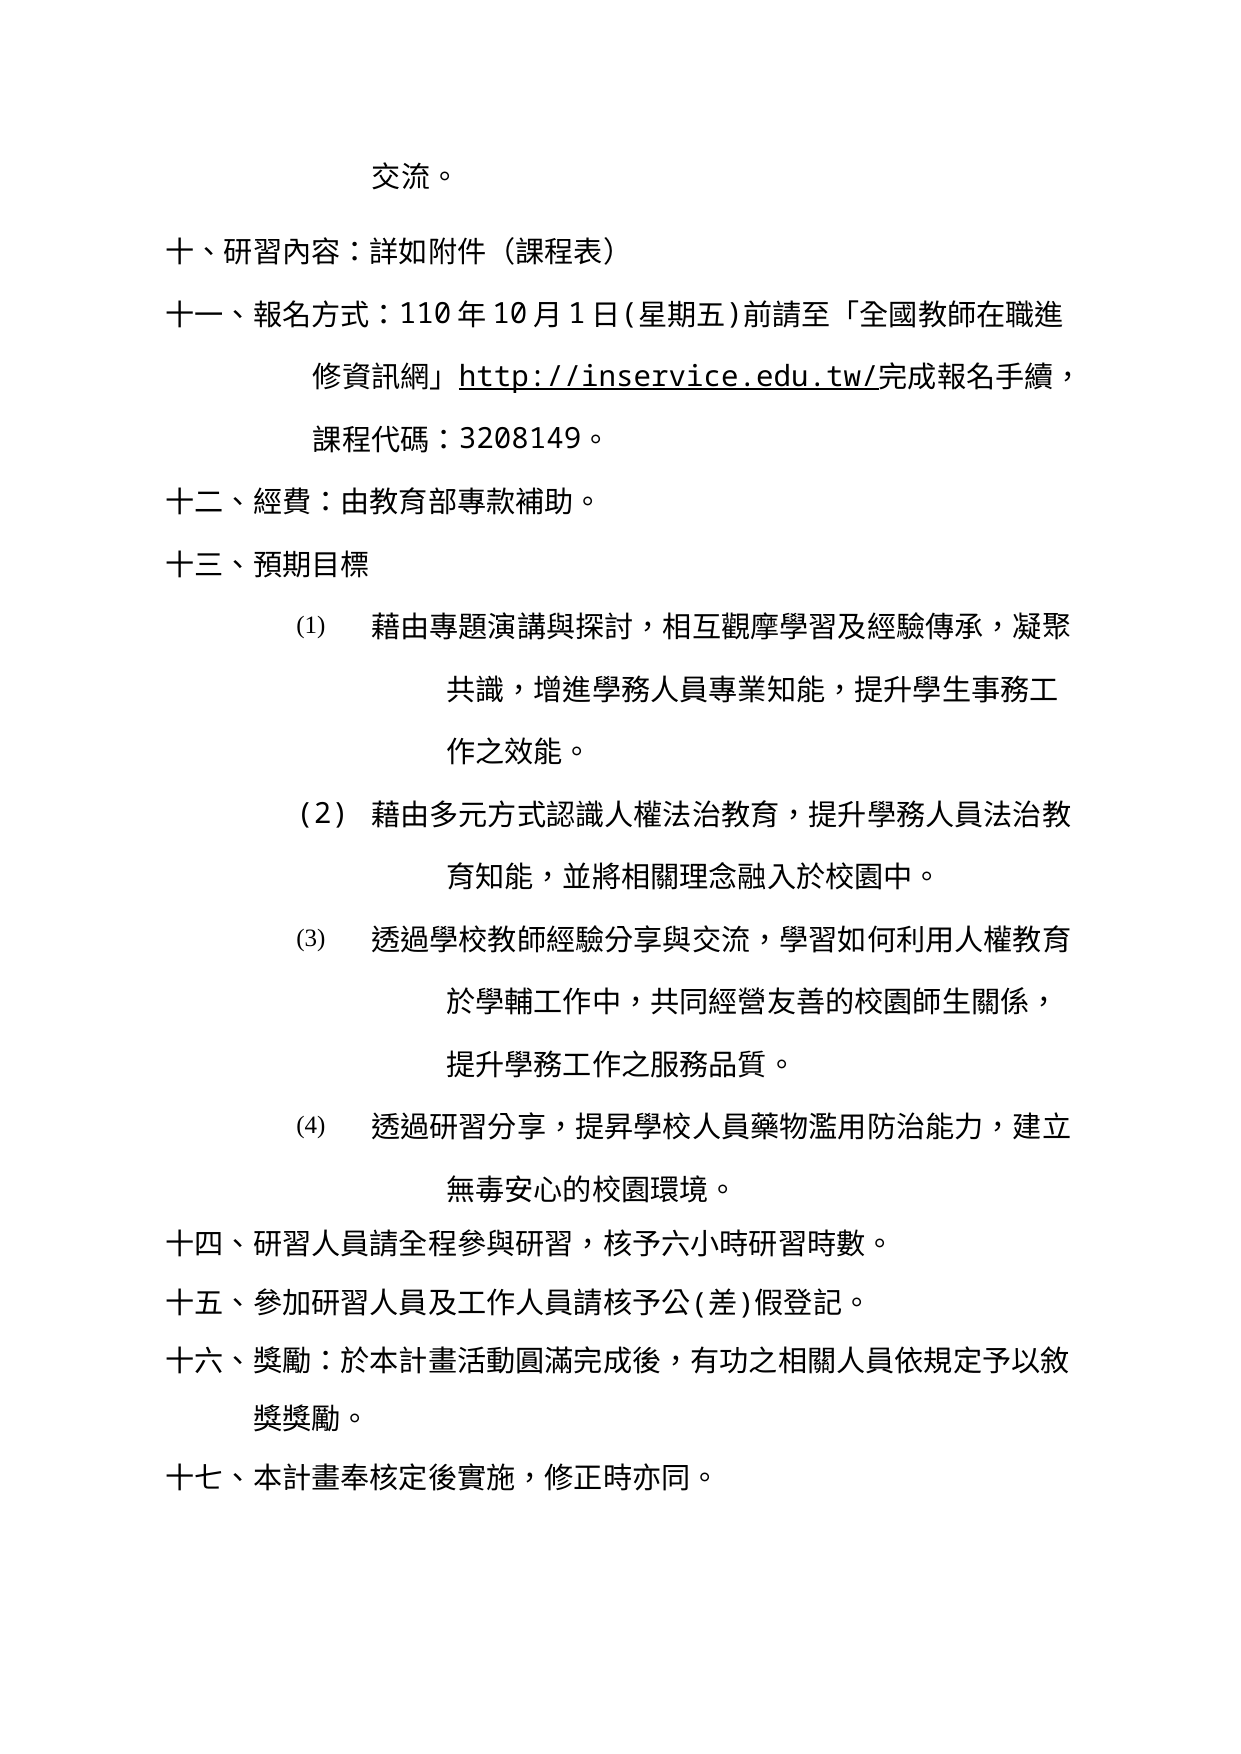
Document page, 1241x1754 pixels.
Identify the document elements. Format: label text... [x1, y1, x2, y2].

list 藉由專題演講與探討，相互觀摩學習及經驗傳承，凝聚共識，增進學務人員專業知能，提升學生事務工作之效能。 [296, 583, 1075, 771]
text 十二、經費：由教育部專款補助。 [165, 458, 1075, 521]
list 藉由多元方式認識人權法治教育，提升學務人員法治教育知能，並將相關理念融入於校園中。 [296, 771, 1075, 896]
list 透過研習分享，提昇學校人員藥物濫用防治能力，建立無毒安心的校園環境。 [296, 1083, 1075, 1208]
text 十三、預期目標 [165, 521, 1075, 583]
text 十、研習內容：詳如附件（課程表） [165, 208, 1075, 271]
text 十一、報名方式：110年10月1日(星期五)前請至「全國教師在職進修資訊網」http://inservice.edu.tw/完成報名手續，課程代碼：3208149。 [165, 271, 1075, 458]
text 十七、本計畫奉核定後實施，修正時亦同。 [165, 1441, 1075, 1500]
text 十四、研習人員請全程參與研習，核予六小時研習時數。 [165, 1208, 1075, 1266]
text 十六、獎勵：於本計畫活動圓滿完成後，有功之相關人員依規定予以敘獎獎勵。 [165, 1325, 1075, 1441]
text 十五、參加研習人員及工作人員請核予公(差)假登記。 [165, 1266, 1075, 1325]
text 交流。 [165, 146, 1075, 198]
list 透過學校教師經驗分享與交流，學習如何利用人權教育於學輔工作中，共同經營友善的校園師生關係，提升學務工作之服務品質。 [296, 896, 1075, 1083]
